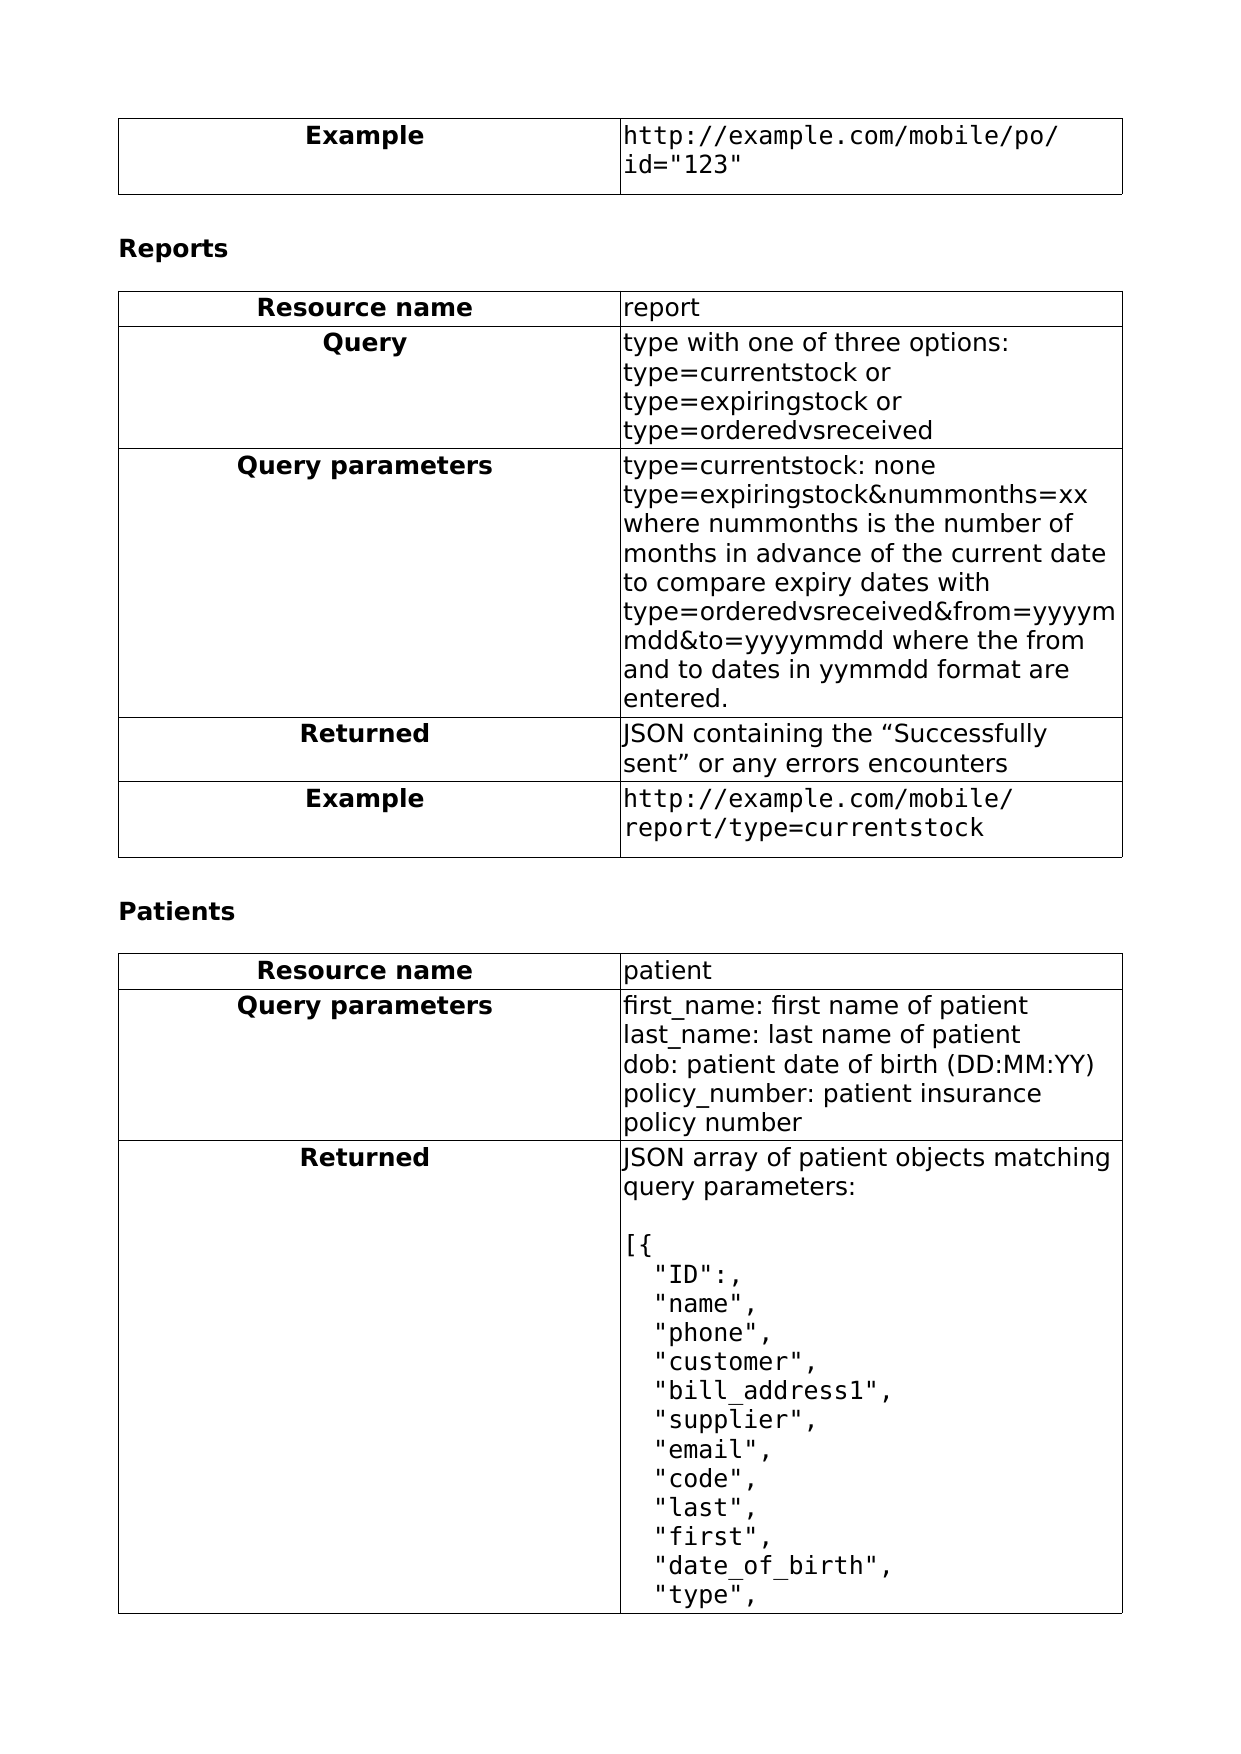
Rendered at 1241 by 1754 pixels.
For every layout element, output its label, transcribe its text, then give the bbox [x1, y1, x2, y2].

table_cell Query parameters [119, 449, 620, 717]
table_cell JSON containing the “Successfully sent” or any errors encounters [621, 718, 1122, 781]
subtitle Patients [118, 897, 1122, 926]
table_cell Example [119, 782, 620, 857]
table_cell http://example.com/mobile/po/id="123" [621, 119, 1122, 194]
table_cell type=currentstock: none type=expiringstock&nummonths=xx where nummonths is the number of months in advance of the current date to compare expiry dates with type=orderedvsreceived&from=yyyymmdd&to=yyyymmdd where the from and to dates in yymmdd format are entered. [621, 449, 1122, 717]
table_cell type with one of three options: type=currentstock or type=expiringstock or type=orderedvsreceived [621, 327, 1122, 448]
table_cell Query [119, 327, 620, 448]
table_cell Returned [119, 718, 620, 781]
table_cell Example [119, 119, 620, 194]
table_header Resource name [119, 954, 620, 988]
table_cell http://example.com/mobile/report/type=currentstock [621, 782, 1122, 857]
table_header patient [621, 954, 1122, 988]
table_cell Query parameters [119, 990, 620, 1140]
table_cell JSON array of patient objects matching query parameters: [{ "ID":, "name", "phone", "customer", "bill_address1", "supplier", "email", "code", "last", "first", "date_of_birth", "type", [621, 1141, 1122, 1613]
table_header Resource name [119, 292, 620, 326]
table_cell Returned [119, 1141, 620, 1613]
table_cell first_name: first name of patient last_name: last name of patient dob: patient date of birth (DD:MM:YY) policy_number: patient insurance policy number [621, 990, 1122, 1140]
subtitle Reports [118, 234, 1122, 263]
table_header report [621, 292, 1122, 326]
